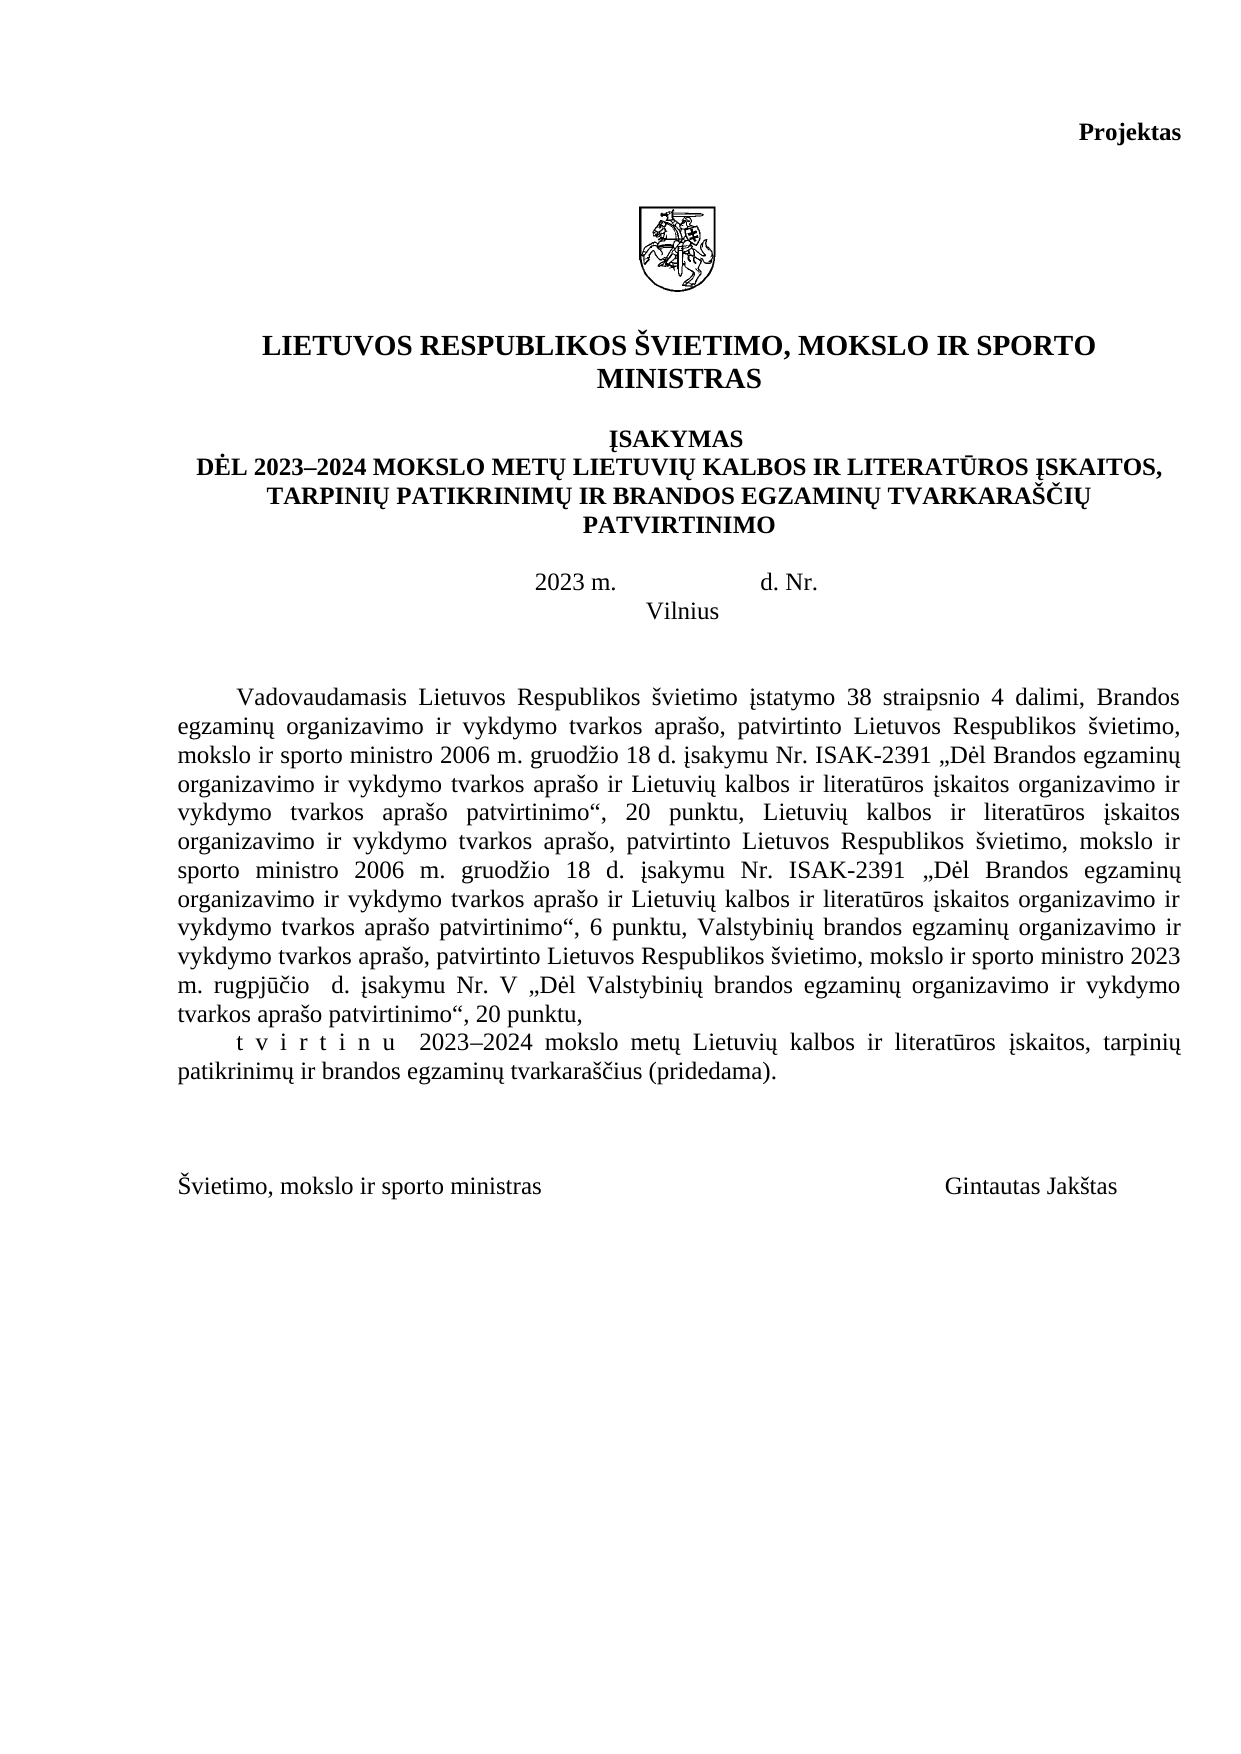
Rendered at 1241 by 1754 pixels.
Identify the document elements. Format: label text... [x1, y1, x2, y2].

text Projektas [177, 117, 1181, 146]
text 2023 m. d. Nr. [177, 567, 1181, 596]
text t v i r t i n u 2023–2024 mokslo metų Lietuvių kalbos ir literatūros įskaitos, tarpinių patikrinimų ir brandos egzaminų tvarkaraščius (pridedama). [177, 1027, 1181, 1085]
text LIETUVOS RESPUBLIKOS ŠVIETIMO, MOKSLO IR SPORTO MINISTRAS [177, 328, 1181, 395]
text Vadovaudamasis Lietuvos Respublikos švietimo įstatymo 38 straipsnio 4 dalimi, Brandos egzaminų organizavimo ir vykdymo tvarkos aprašo, patvirtinto Lietuvos Respublikos švietimo, mokslo ir sporto ministro 2006 m. gruodžio 18 d. įsakymu Nr. ISAK-2391 „Dėl Brandos egzaminų organizavimo ir vykdymo tvarkos aprašo ir Lietuvių kalbos ir literatūros įskaitos organizavimo ir vykdymo tvarkos aprašo patvirtinimo“, 20 punktu, Lietuvių kalbos ir literatūros įskaitos organizavimo ir vykdymo tvarkos aprašo, patvirtinto Lietuvos Respublikos švietimo, mokslo ir sporto ministro 2006 m. gruodžio 18 d. įsakymu Nr. ISAK-2391 „Dėl Brandos egzaminų organizavimo ir vykdymo tvarkos aprašo ir Lietuvių kalbos ir literatūros įskaitos organizavimo ir vykdymo tvarkos aprašo patvirtinimo“, 6 punktu, Valstybinių brandos egzaminų organizavimo ir vykdymo tvarkos aprašo, patvirtinto Lietuvos Respublikos švietimo, mokslo ir sporto ministro 2023 m. rugpjūčio d. įsakymu Nr. V „Dėl Valstybinių brandos egzaminų organizavimo ir vykdymo tvarkos aprašo patvirtinimo“, 20 punktu, [177, 682, 1181, 1027]
text DĖL 2023–2024 MOKSLO METŲ LIETUVIŲ KALBOS IR LITERATŪROS ĮSKAITOS, TARPINIŲ PATIKRINIMŲ IR BRANDOS EGZAMINŲ TVARKARAŠČIŲ PATVIRTINIMO [177, 452, 1181, 539]
text Švietimo, mokslo ir sporto ministras Gintautas Jakštas [177, 1171, 1181, 1200]
text ĮSAKYMAS [177, 424, 1181, 452]
text Vilnius [177, 596, 1181, 625]
